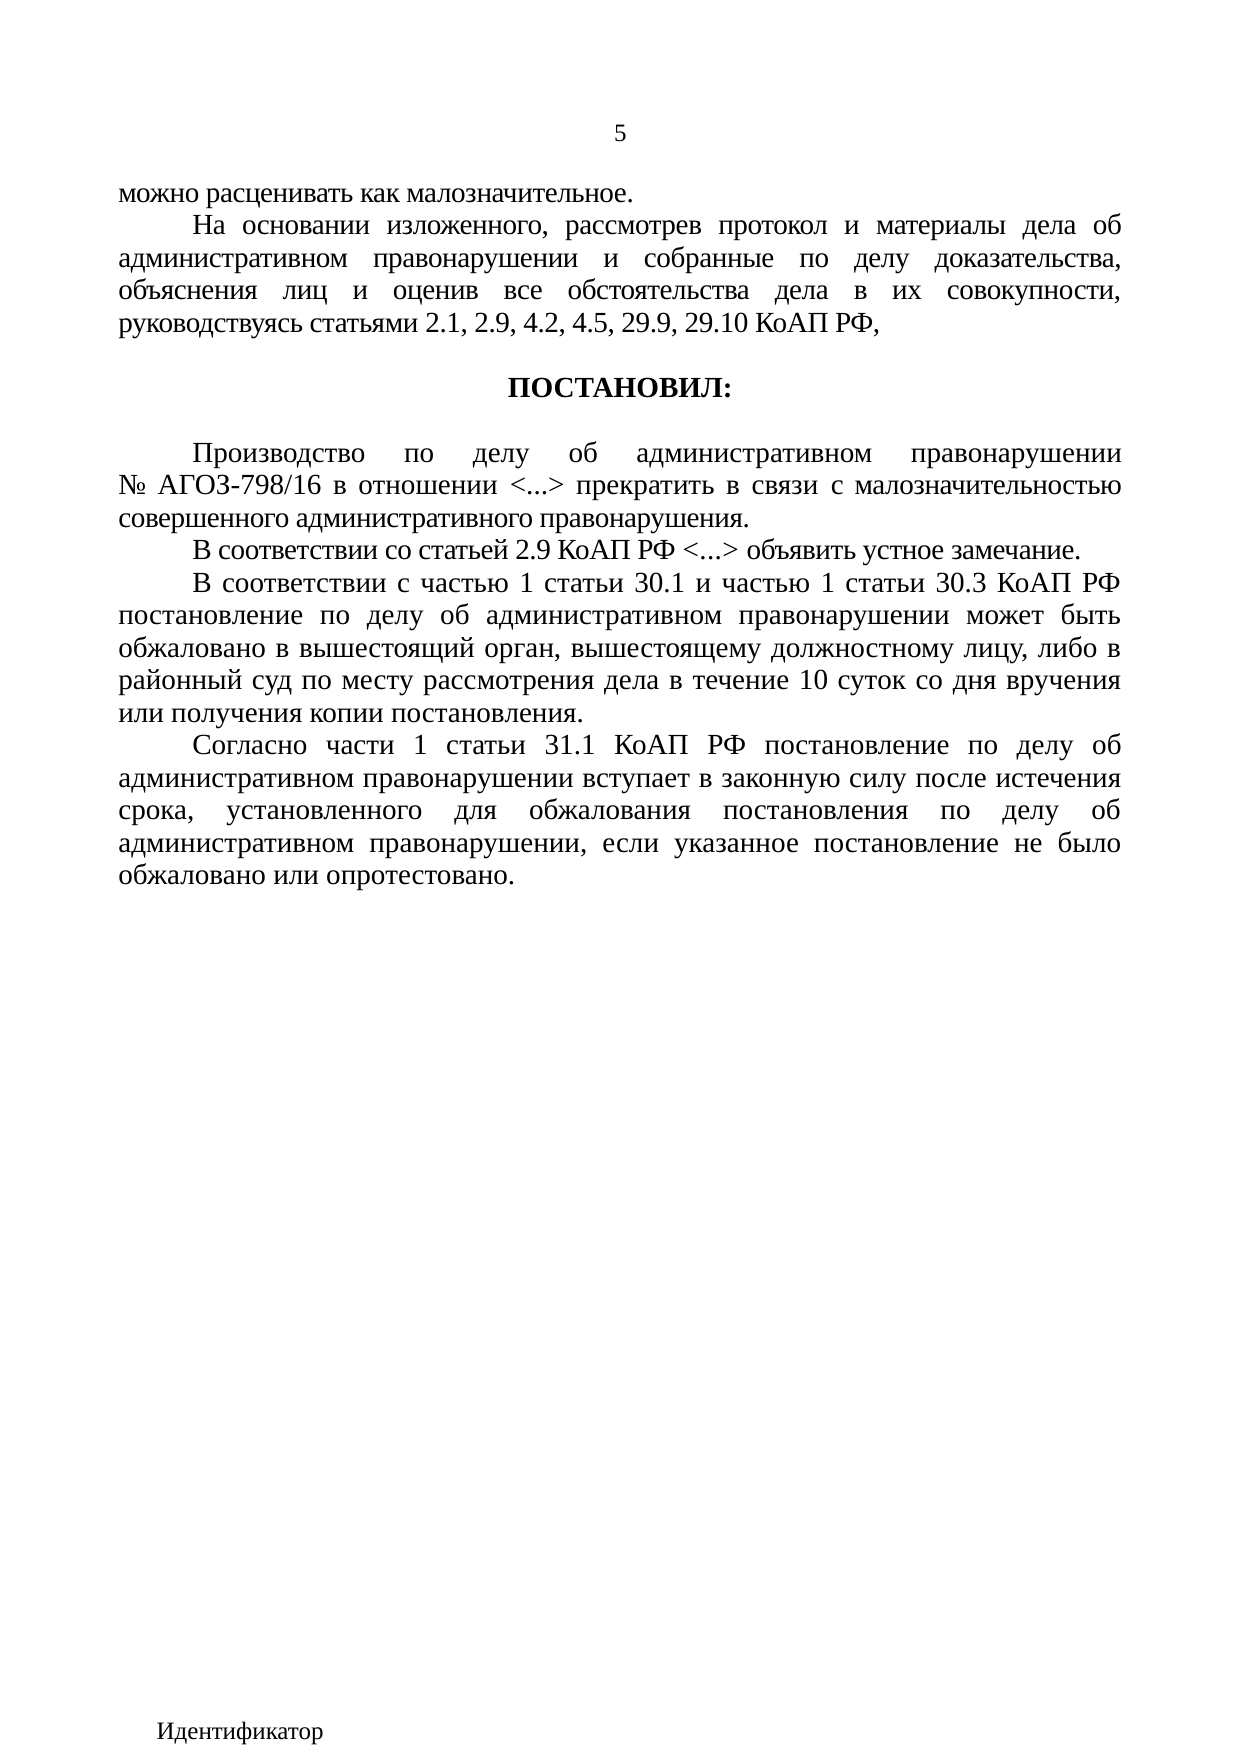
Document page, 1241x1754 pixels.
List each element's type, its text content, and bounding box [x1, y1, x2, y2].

text В соответствии с частью 1 статьи 30.1 и частью 1 статьи 30.3 КоАП РФ постановление по делу об административном правонарушении может быть обжаловано в вышестоящий орган, вышестоящему должностному лицу, либо в районный суд по месту рассмотрения дела в течение 10 суток со дня вручения или получения копии постановления. [118, 566, 1122, 729]
text можно расценивать как малозначительное. [118, 176, 1122, 209]
text ПОСТАНОВИЛ: [118, 371, 1122, 404]
text Производство по делу об административном правонарушении № АГОЗ-798/16 в отношении <...> прекратить в связи с малозначительностью совершенного административного правонарушения. [118, 436, 1122, 534]
text На основании изложенного, рассмотрев протокол и материалы дела об административном правонарушении и собранные по делу доказательства, объяснения лиц и оценив все обстоятельства дела в их совокупности, руководствуясь статьями 2.1, 2.9, 4.2, 4.5, 29.9, 29.10 КоАП РФ, [118, 209, 1122, 339]
text В соответствии со статьей 2.9 КоАП РФ <...> объявить устное замечание. [118, 534, 1122, 566]
text Согласно части 1 статьи 31.1 КоАП РФ постановление по делу об административном правонарушении вступает в законную силу после истечения срока, установленного для обжалования постановления по делу об административном правонарушении, если указанное постановление не было обжаловано или опротестовано. [118, 729, 1122, 891]
